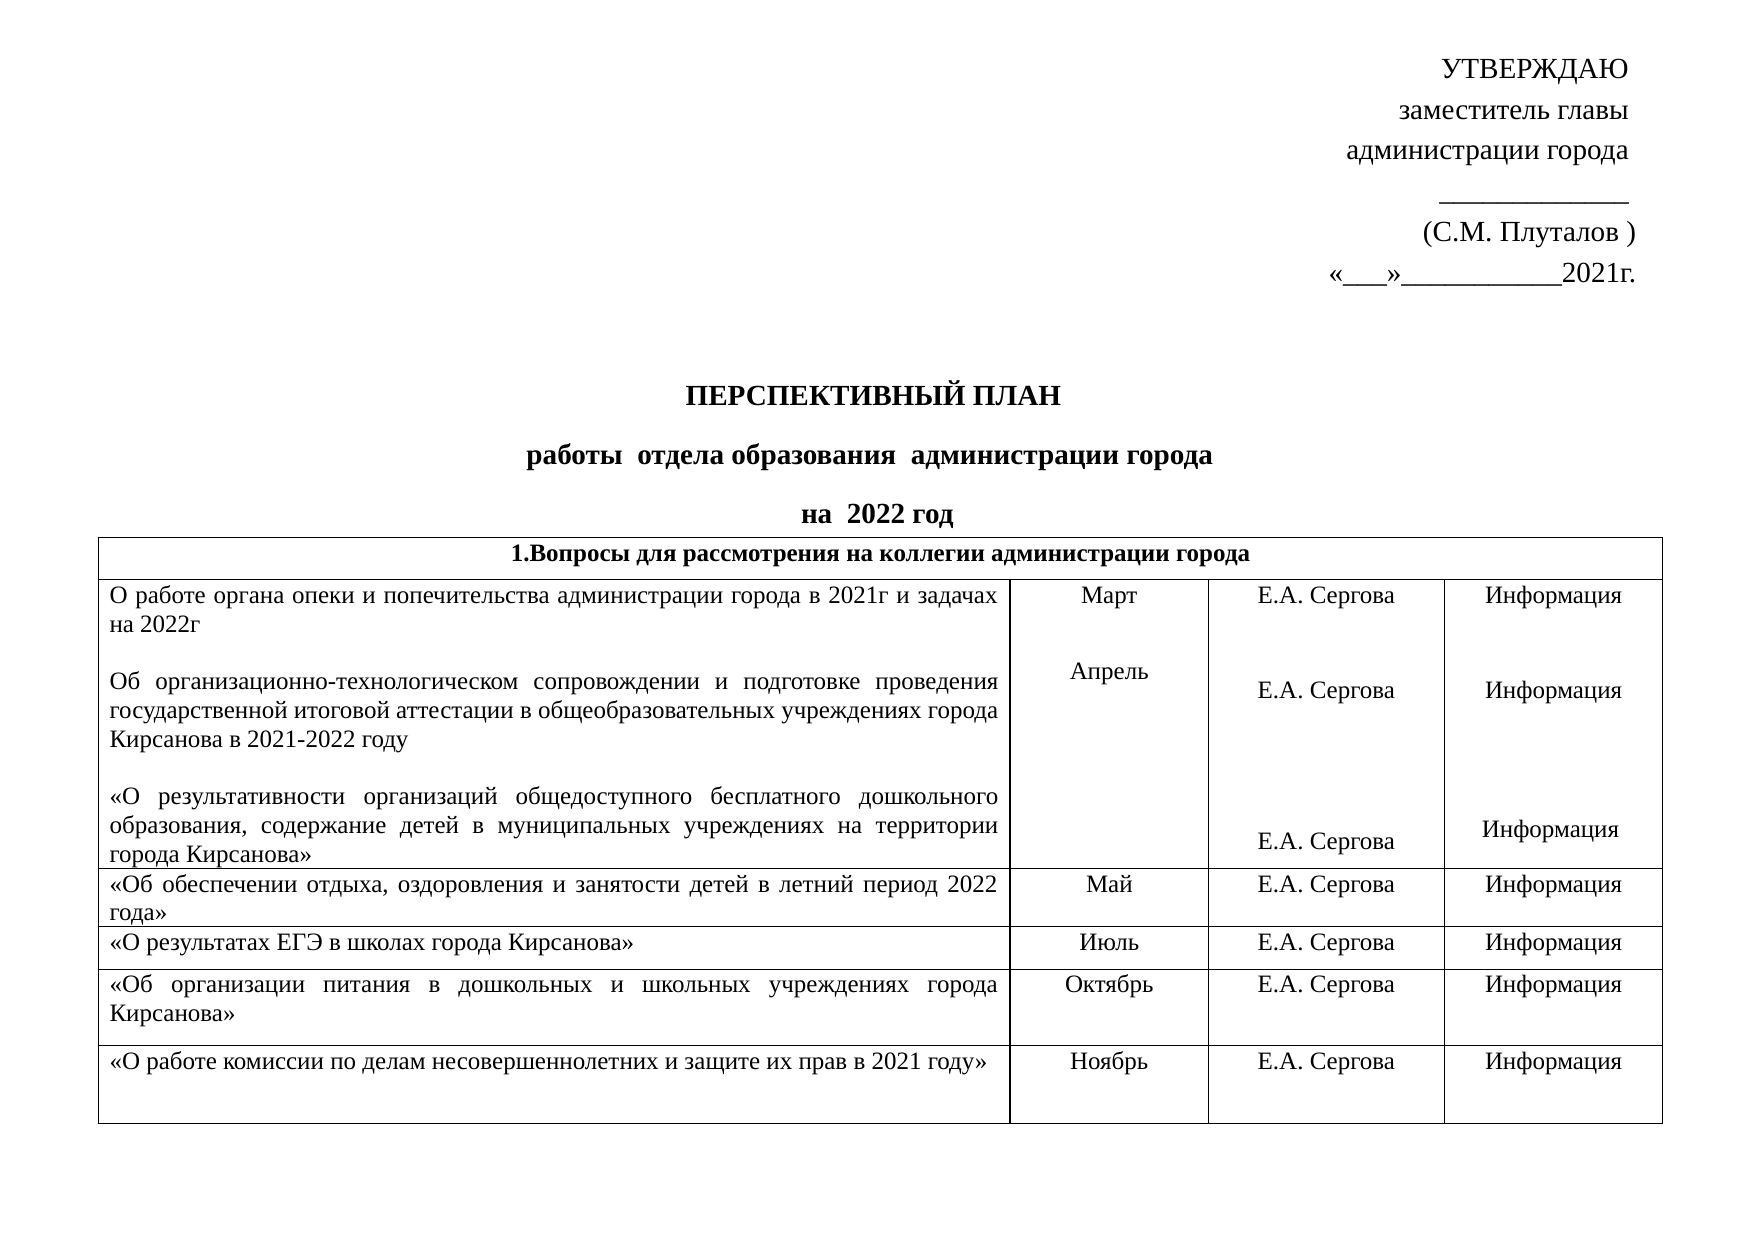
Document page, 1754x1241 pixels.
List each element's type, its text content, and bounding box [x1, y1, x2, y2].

table_cell Октябрь [1011, 970, 1208, 1045]
table_cell «Об обеспечении отдыха, оздоровления и занятости детей в летний период 2022 года» [99, 869, 1009, 926]
table_cell Май [1011, 869, 1208, 926]
table_cell Июль [1011, 927, 1208, 968]
table_cell Е.А. Сергова [1209, 869, 1444, 926]
table_cell Информация [1445, 927, 1662, 968]
table_cell Информация [1445, 970, 1662, 1045]
subtitle заместитель главы [118, 92, 1636, 125]
table_cell О работе органа опеки и попечительства администрации города в 2021г и задачах на 2022г Об организационно-технологическом сопровождении и подготовке проведения государственной итоговой аттестации в общеобразовательных учреждениях города Кирсанова в 2021-2022 году «О результативности организаций общедоступного бесплатного дошкольного образования, содержание детей в муниципальных учреждениях на территории города Кирсанова» [99, 580, 1009, 868]
table_cell Информация Информация Информация [1445, 580, 1662, 868]
subtitle (С.М. Плуталов ) [118, 214, 1636, 247]
subtitle работы отдела образования администрации города [118, 437, 1636, 471]
table_cell Март Апрель [1011, 580, 1208, 868]
table_cell Е.А. Сергова [1209, 970, 1444, 1045]
table_cell «Об организации питания в дошкольных и школьных учреждениях города Кирсанова» [99, 970, 1009, 1045]
table_cell Информация [1445, 1046, 1662, 1122]
subtitle УТВЕРЖДАЮ [118, 51, 1636, 84]
subtitle ПЕРСПЕКТИВНЫЙ ПЛАН [118, 378, 1636, 412]
subtitle _____________ [118, 173, 1636, 207]
table_cell «О работе комиссии по делам несовершеннолетних и защите их прав в 2021 году» [99, 1046, 1009, 1122]
table_cell Е.А. Сергова Е.А. Сергова Е.А. Сергова [1209, 580, 1444, 868]
subtitle «___»___________2021г. [118, 255, 1636, 288]
table_cell Ноябрь [1011, 1046, 1208, 1122]
table_cell «О результатах ЕГЭ в школах города Кирсанова» [99, 927, 1009, 968]
table_header 1.Вопросы для рассмотрения на коллегии администрации города [99, 538, 1662, 579]
subtitle администрации города [118, 132, 1636, 166]
subtitle на 2022 год [118, 497, 1636, 530]
table_cell Е.А. Сергова [1209, 927, 1444, 968]
table_cell Е.А. Сергова [1209, 1046, 1444, 1122]
table_cell Информация [1445, 869, 1662, 926]
